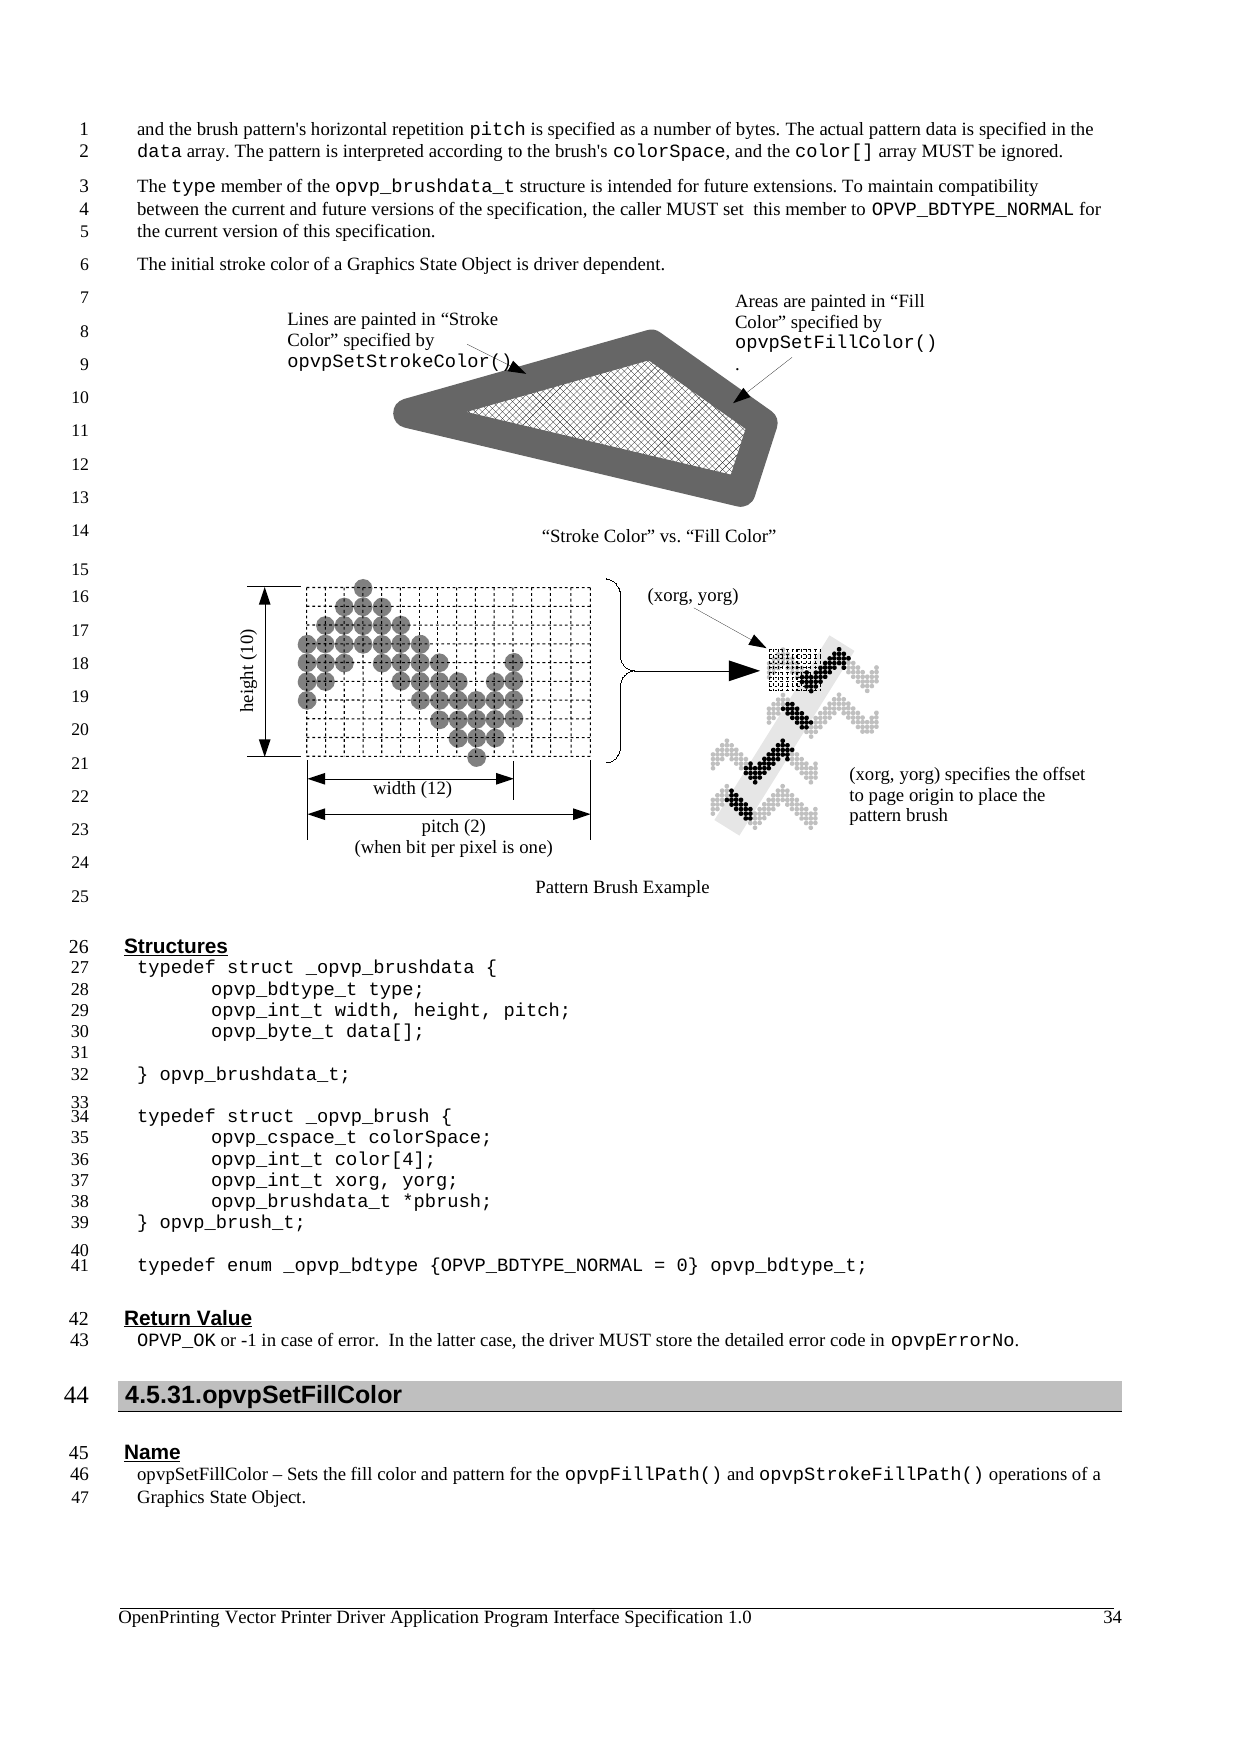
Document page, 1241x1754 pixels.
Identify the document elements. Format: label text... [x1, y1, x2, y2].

subtitle Structures [118, 935, 1122, 958]
text OPVP_OK or -1 in case of error. In the latter case, the driver MUST store the detailed error code in opvpErrorNo. [137, 1329, 1103, 1352]
text typedef struct _opvp_brushdata { [137, 958, 1103, 979]
text and the brush pattern's horizontal repetition pitch is specified as a number of bytes. The actual pattern data is specified in the data array. The pattern is interpreted according to the brush's colorSpace, and the color[] array MUST be ignored. [137, 118, 1103, 163]
text typedef enum _opvp_bdtype {OPVP_BDTYPE_NORMAL = 0} opvp_bdtype_t; [137, 1256, 1103, 1277]
text opvp_int_t xorg, yorg; [137, 1171, 1103, 1192]
text } opvp_brushdata_t; [137, 1064, 1103, 1086]
text opvp_int_t color[4]; [137, 1149, 1103, 1171]
text The type member of the opvp_brushdata_t structure is intended for future extensions. To maintain compatibility between the current and future versions of the specification, the caller MUST set this member to OPVP_BDTYPE_NORMAL for the current version of this specification. [137, 176, 1103, 241]
subtitle Name [118, 1441, 1122, 1464]
text opvp_byte_t data[]; [137, 1022, 1103, 1043]
text opvp_bdtype_t type; [137, 979, 1103, 1001]
subtitle opvpSetFillColor [118, 1381, 1122, 1411]
text The initial stroke color of a Graphics State Object is driver dependent. [137, 254, 1103, 274]
text opvpSetFillColor – Sets the fill color and pattern for the opvpFillPath() and opvpStrokeFillPath() operations of a Graphics State Object. [137, 1464, 1103, 1507]
text opvp_int_t width, height, pitch; [137, 1001, 1103, 1022]
text opvp_cspace_t colorSpace; [137, 1128, 1103, 1149]
subtitle Return Value [118, 1306, 1122, 1329]
text opvp_brushdata_t *pbrush; [137, 1192, 1103, 1213]
text } opvp_brush_t; [137, 1213, 1103, 1234]
text typedef struct _opvp_brush { [137, 1107, 1103, 1128]
